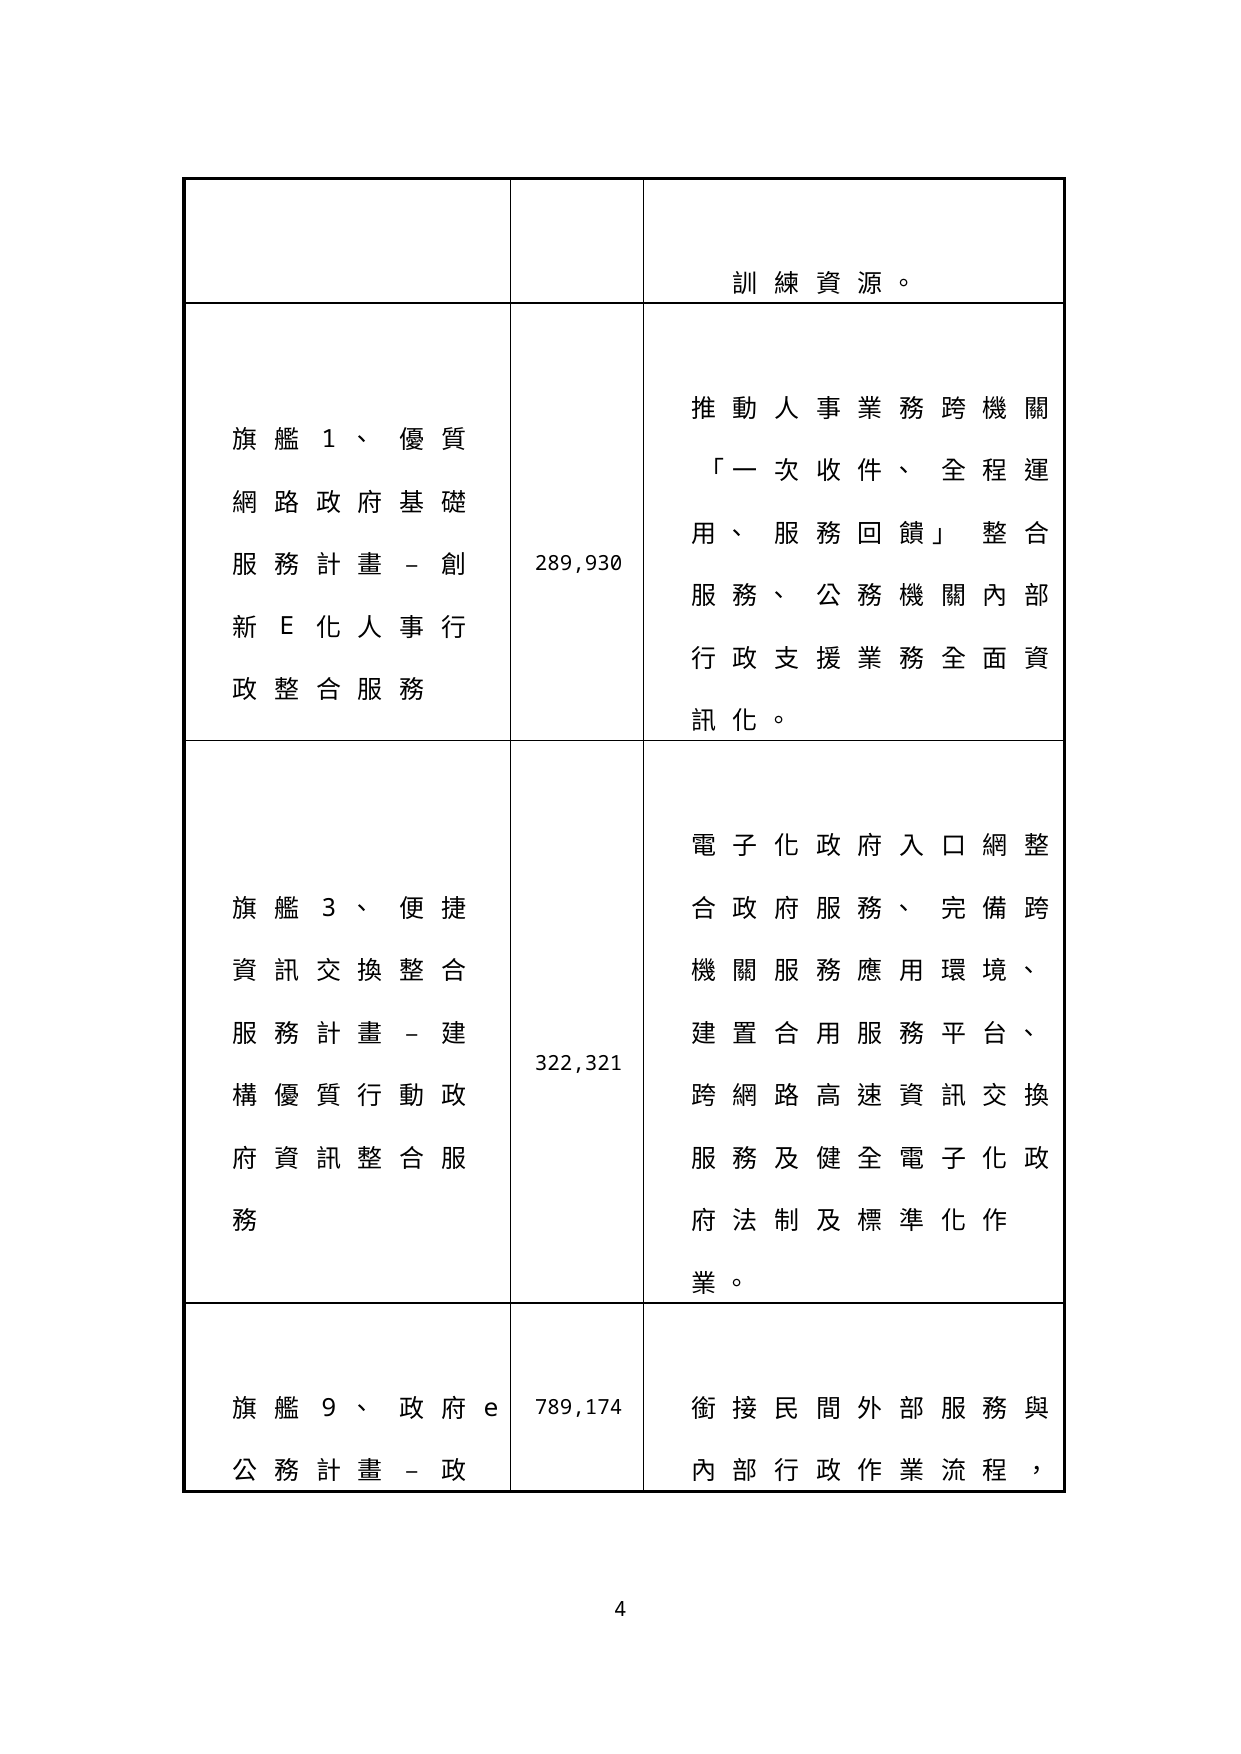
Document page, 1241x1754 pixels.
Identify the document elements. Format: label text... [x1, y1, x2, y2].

table_cell 322,321 [511, 741, 643, 1302]
table_cell 旗艦1、優質網路政府基礎服務計畫–創新E化人事行政整合服務 [186, 304, 510, 740]
table_cell 旗艦3、便捷資訊交換整合服務計畫–建構優質行動政府資訊整合服務 [186, 741, 510, 1302]
table_cell 旗艦9、政府e公務計畫–政 [186, 1304, 510, 1490]
table_cell 訓練資源。 [644, 180, 1063, 302]
table_cell 289,930 [511, 304, 643, 740]
table_cell [511, 180, 643, 302]
table_cell 銜接民間外部服務與內部行政作業流程， [644, 1304, 1063, 1490]
table_cell 789,174 [511, 1304, 643, 1490]
table_cell 推動人事業務跨機關「一次收件、全程運用、服務回饋」整合服務、公務機關內部行政支援業務全面資訊化。 [644, 304, 1063, 740]
table_cell 電子化政府入口網整合政府服務、完備跨機關服務應用環境、建置合用服務平台、跨網路高速資訊交換服務及健全電子化政府法制及標準化作業。 [644, 741, 1063, 1302]
table_cell [186, 180, 510, 302]
